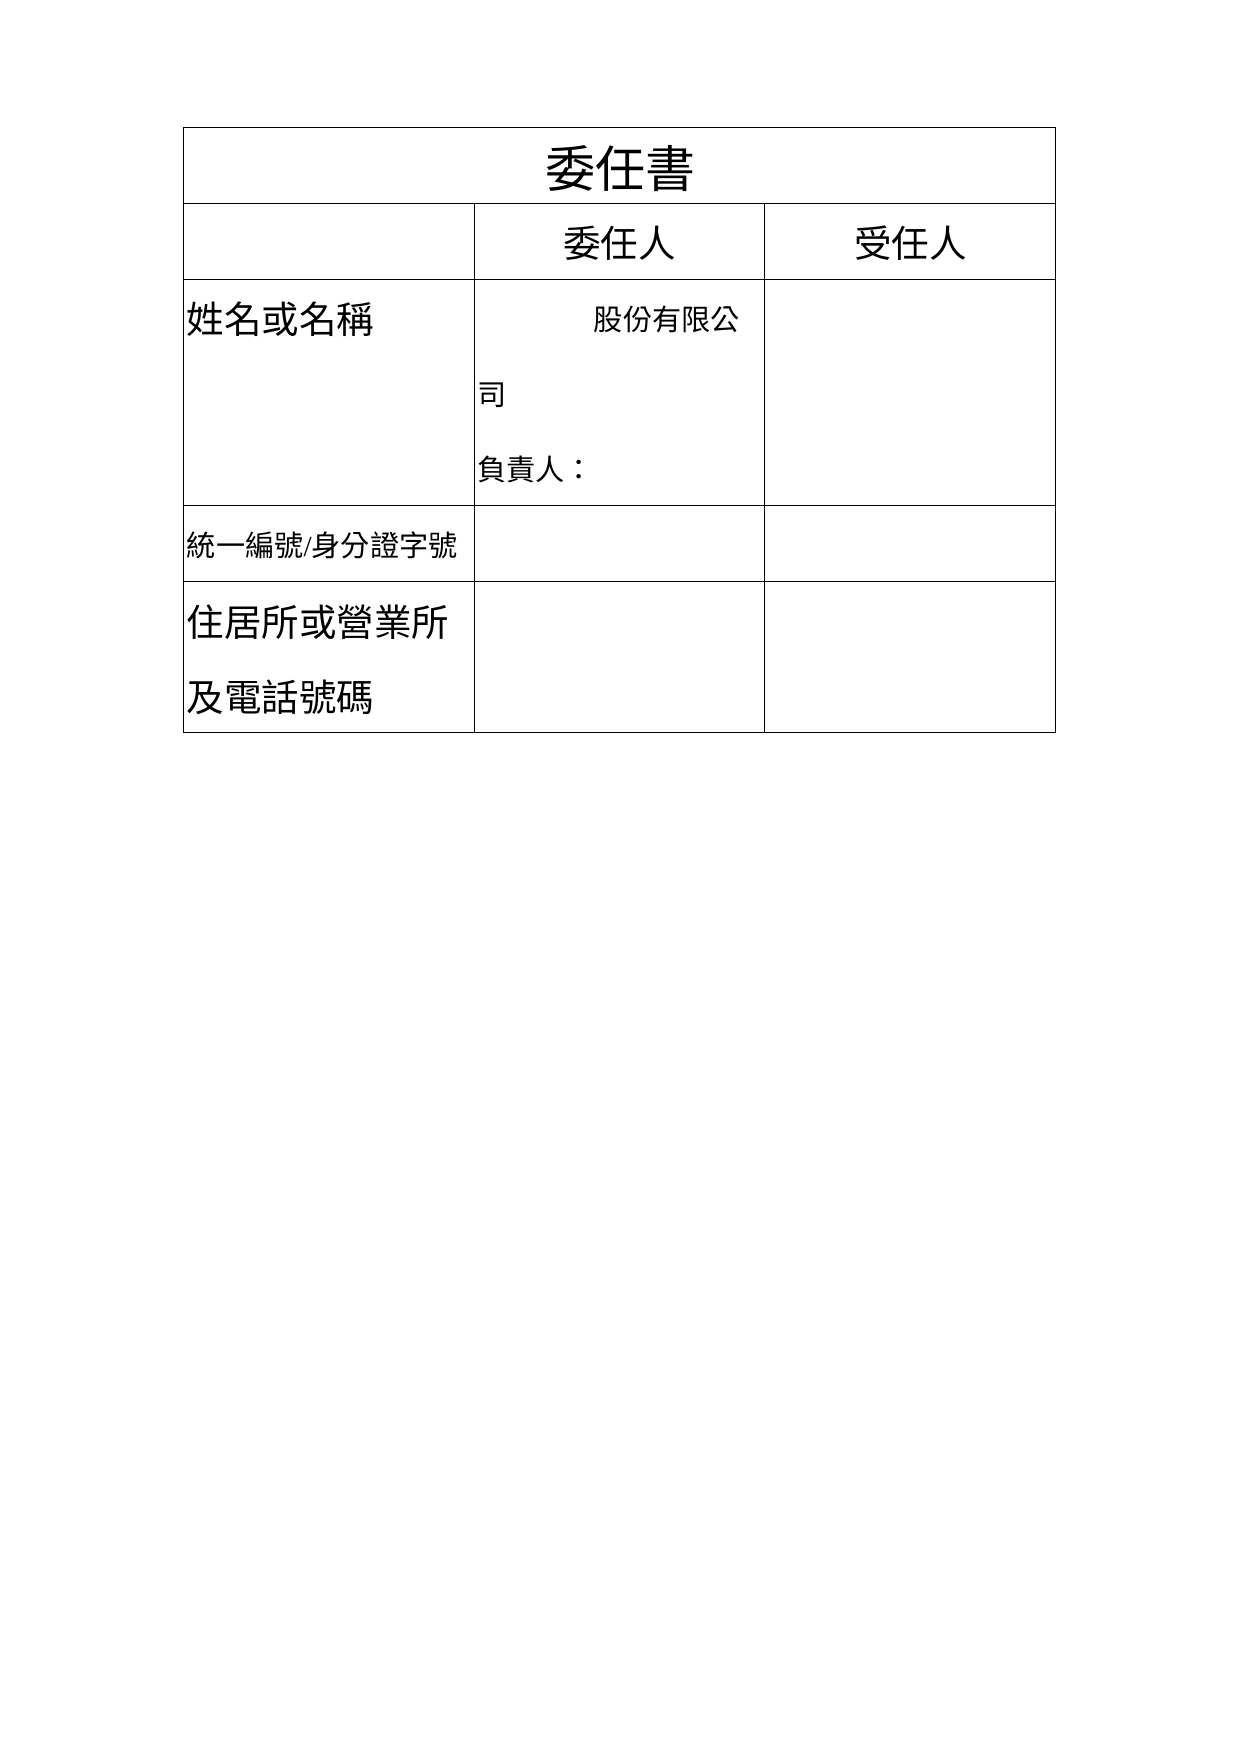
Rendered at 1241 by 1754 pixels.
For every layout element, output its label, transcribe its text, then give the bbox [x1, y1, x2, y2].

table_cell 住居所或營業所及電話號碼 [184, 582, 474, 732]
table_cell [765, 506, 1055, 581]
table_cell [765, 280, 1055, 505]
table_cell 姓名或名稱 [184, 280, 474, 505]
table_cell 統一編號/身分證字號 [184, 506, 474, 581]
table_header 委任書 [184, 128, 1055, 203]
table_cell [184, 204, 474, 279]
table_cell 受任人 [765, 204, 1055, 279]
table_cell [475, 506, 764, 581]
table_cell 委任人 [475, 204, 764, 279]
table_cell [475, 582, 764, 732]
table_cell [765, 582, 1055, 732]
table_cell 股份有限公司 負責人： [475, 280, 764, 505]
